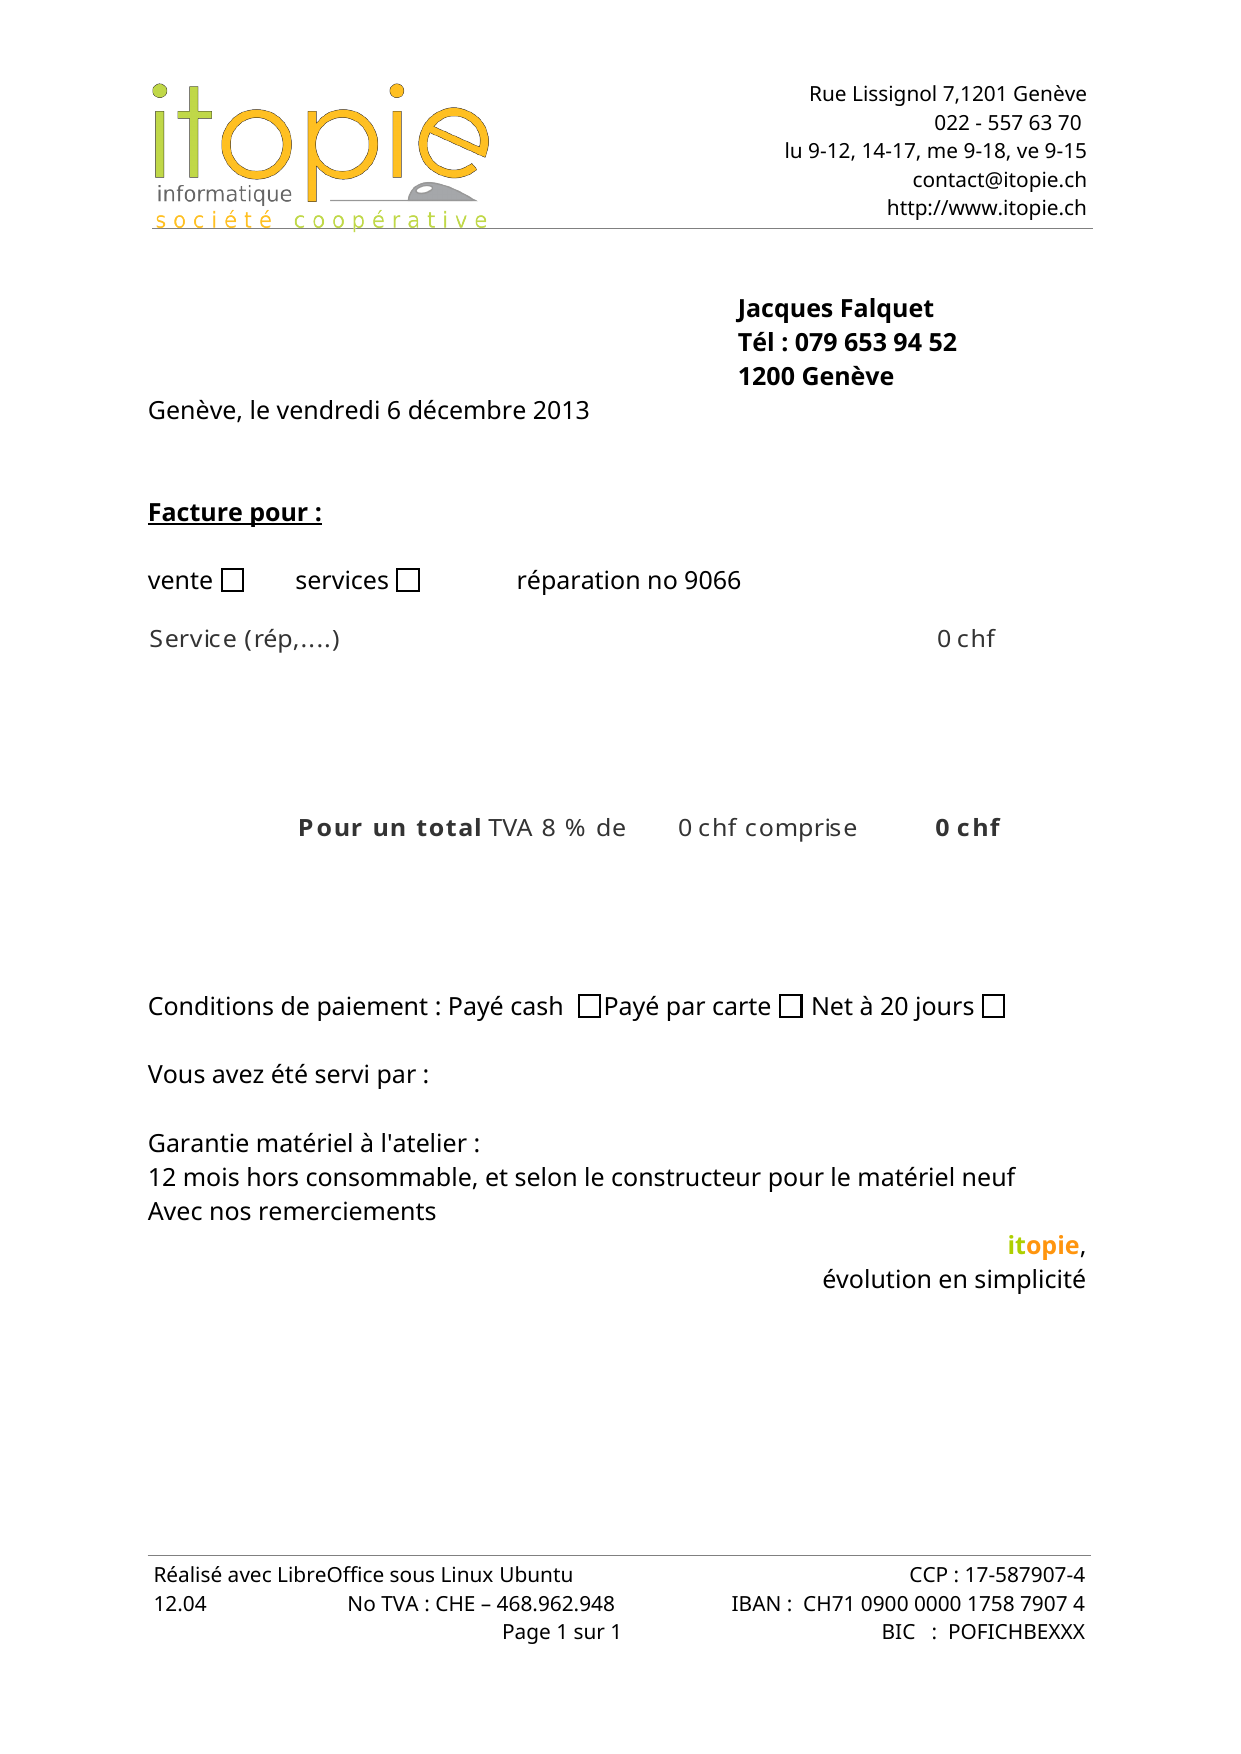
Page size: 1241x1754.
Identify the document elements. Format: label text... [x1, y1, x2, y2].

text Tél : 079 653 94 52 [148, 324, 1093, 358]
text vente services réparation no 9066 [148, 563, 1093, 597]
picture [138, 72, 500, 244]
text évolution en simplicité [148, 1262, 1093, 1296]
text Avec nos remerciements [148, 1193, 1093, 1227]
text Genève, le vendredi 6 décembre 2013 [148, 392, 1093, 427]
text Vous avez été servi par : [148, 1057, 1093, 1091]
text Conditions de paiement : Payé cash Payé par carte Net à 20 jours [148, 989, 1093, 1023]
text Garantie matériel à l'atelier : [148, 1125, 1093, 1159]
text 12 mois hors consommable, et selon le constructeur pour le matériel neuf [148, 1159, 1093, 1193]
text Jacques Falquet [148, 290, 1093, 324]
text Facture pour : [148, 495, 1093, 529]
text itopie, [148, 1227, 1093, 1262]
text 1200 Genève [148, 358, 1093, 392]
